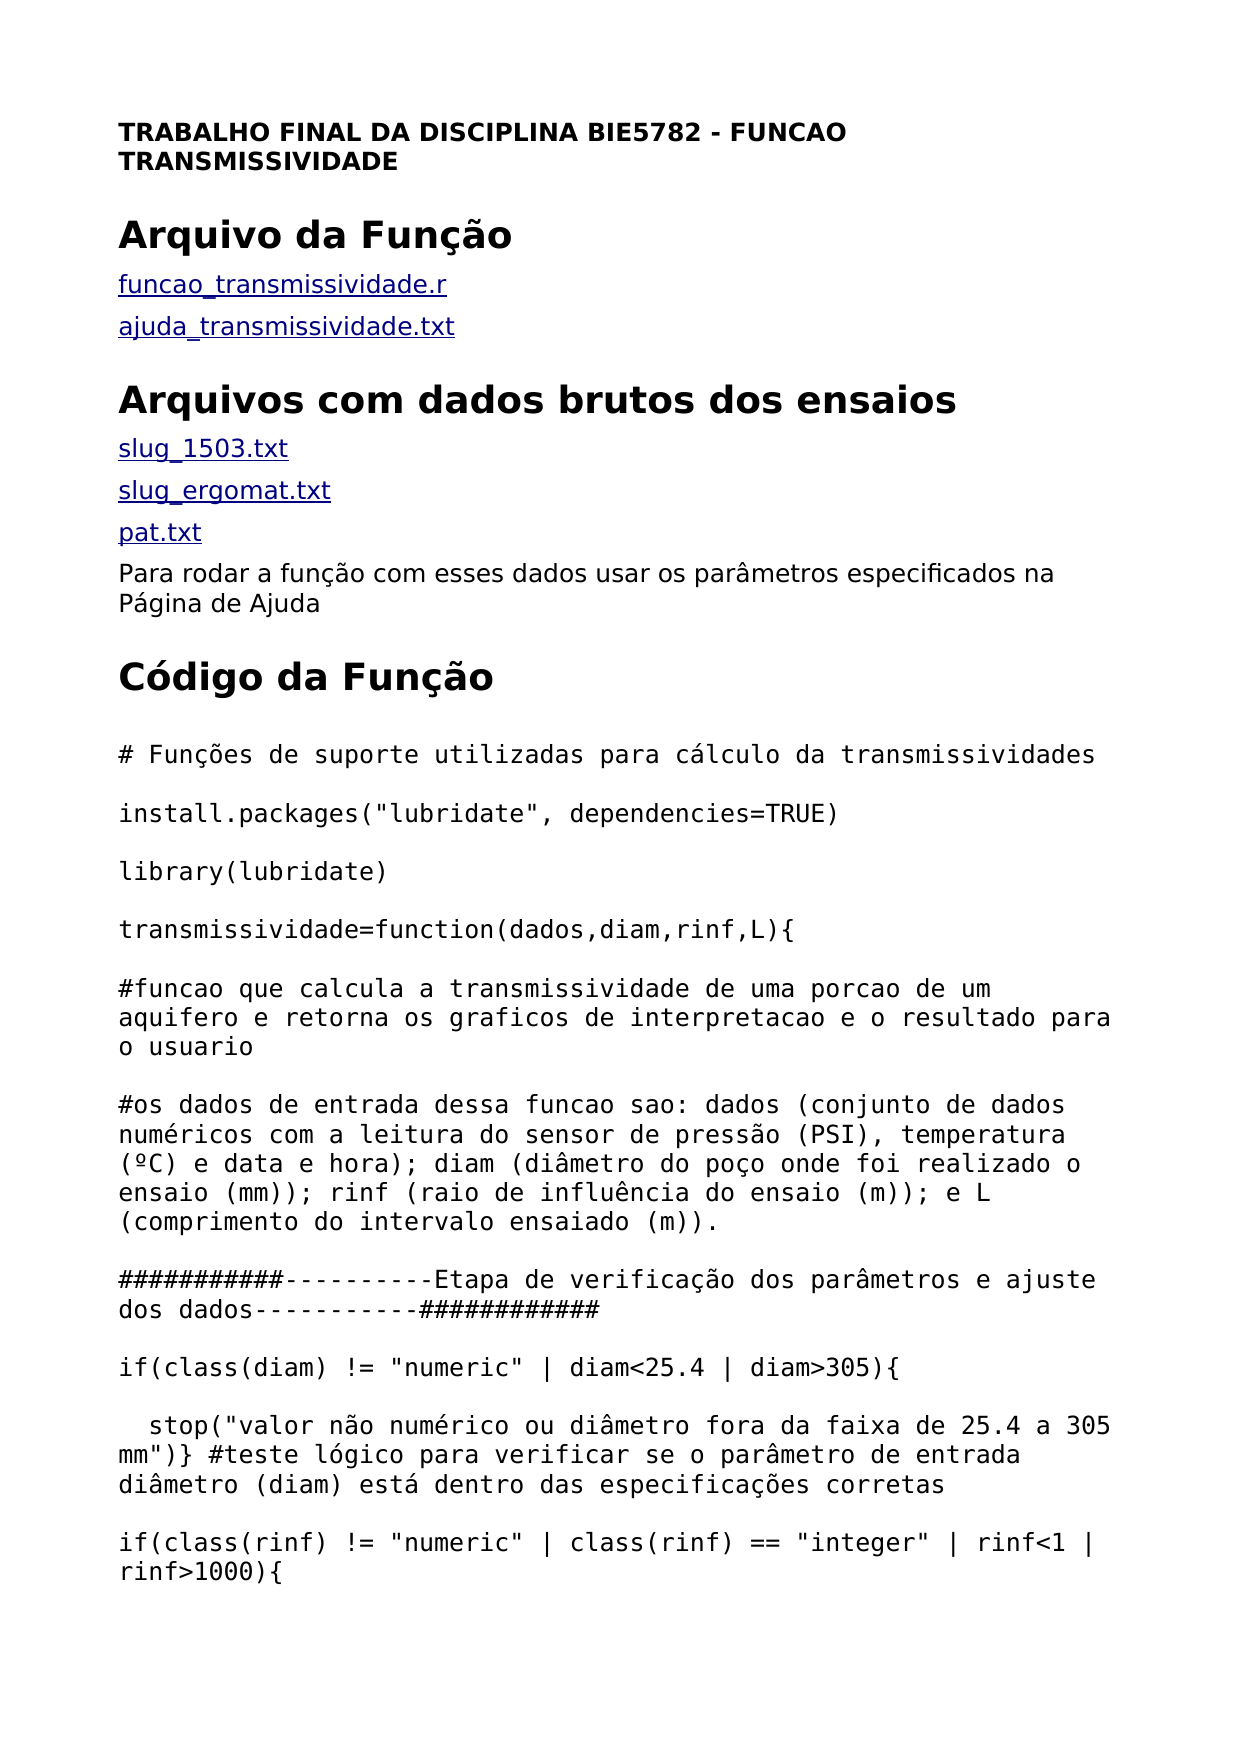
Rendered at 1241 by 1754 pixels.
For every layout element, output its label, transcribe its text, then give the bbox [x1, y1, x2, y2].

subtitle Código da Função [118, 655, 1122, 699]
subtitle Arquivo da Função [118, 214, 1122, 258]
text ajuda_transmissividade.txt [118, 312, 1122, 341]
text pat.txt [118, 518, 1122, 547]
text slug_ergomat.txt [118, 476, 1122, 505]
text # Funções de suporte utilizadas para cálculo da transmissividades install.packages("lubridate", dependencies=TRUE) library(lubridate) transmissividade=function(dados,diam,rinf,L){ #funcao que calcula a transmissividade de uma porcao de um aquifero e retorna os graficos de interpretacao e o resultado para o usuario #os dados de entrada dessa funcao sao: dados (conjunto de dados numéricos com a leitura do sensor de pressão (PSI), temperatura (ºC) e data e hora); diam (diâmetro do poço onde foi realizado o ensaio (mm)); rinf (raio de influência do ensaio (m)); e L (comprimento do intervalo ensaiado (m)). ###########----------Etapa de verificação dos parâmetros e ajuste dos dados-----------############ if(class(diam) != "numeric" | diam<25.4 | diam>305){ stop("valor não numérico ou diâmetro fora da faixa de 25.4 a 305 mm")} #teste lógico para verificar se o parâmetro de entrada diâmetro (diam) está dentro das especificações corretas if(class(rinf) != "numeric" | class(rinf) == "integer" | rinf<1 | rinf>1000){ [118, 712, 1122, 1616]
text Para rodar a função com esses dados usar os parâmetros especificados na Página de Ajuda [118, 559, 1122, 618]
text slug_1503.txt [118, 434, 1122, 464]
text TRABALHO FINAL DA DISCIPLINA BIE5782 - FUNCAO TRANSMISSIVIDADE [118, 118, 1122, 176]
subtitle Arquivos com dados brutos dos ensaios [118, 378, 1122, 422]
text funcao_transmissividade.r [118, 270, 1122, 299]
